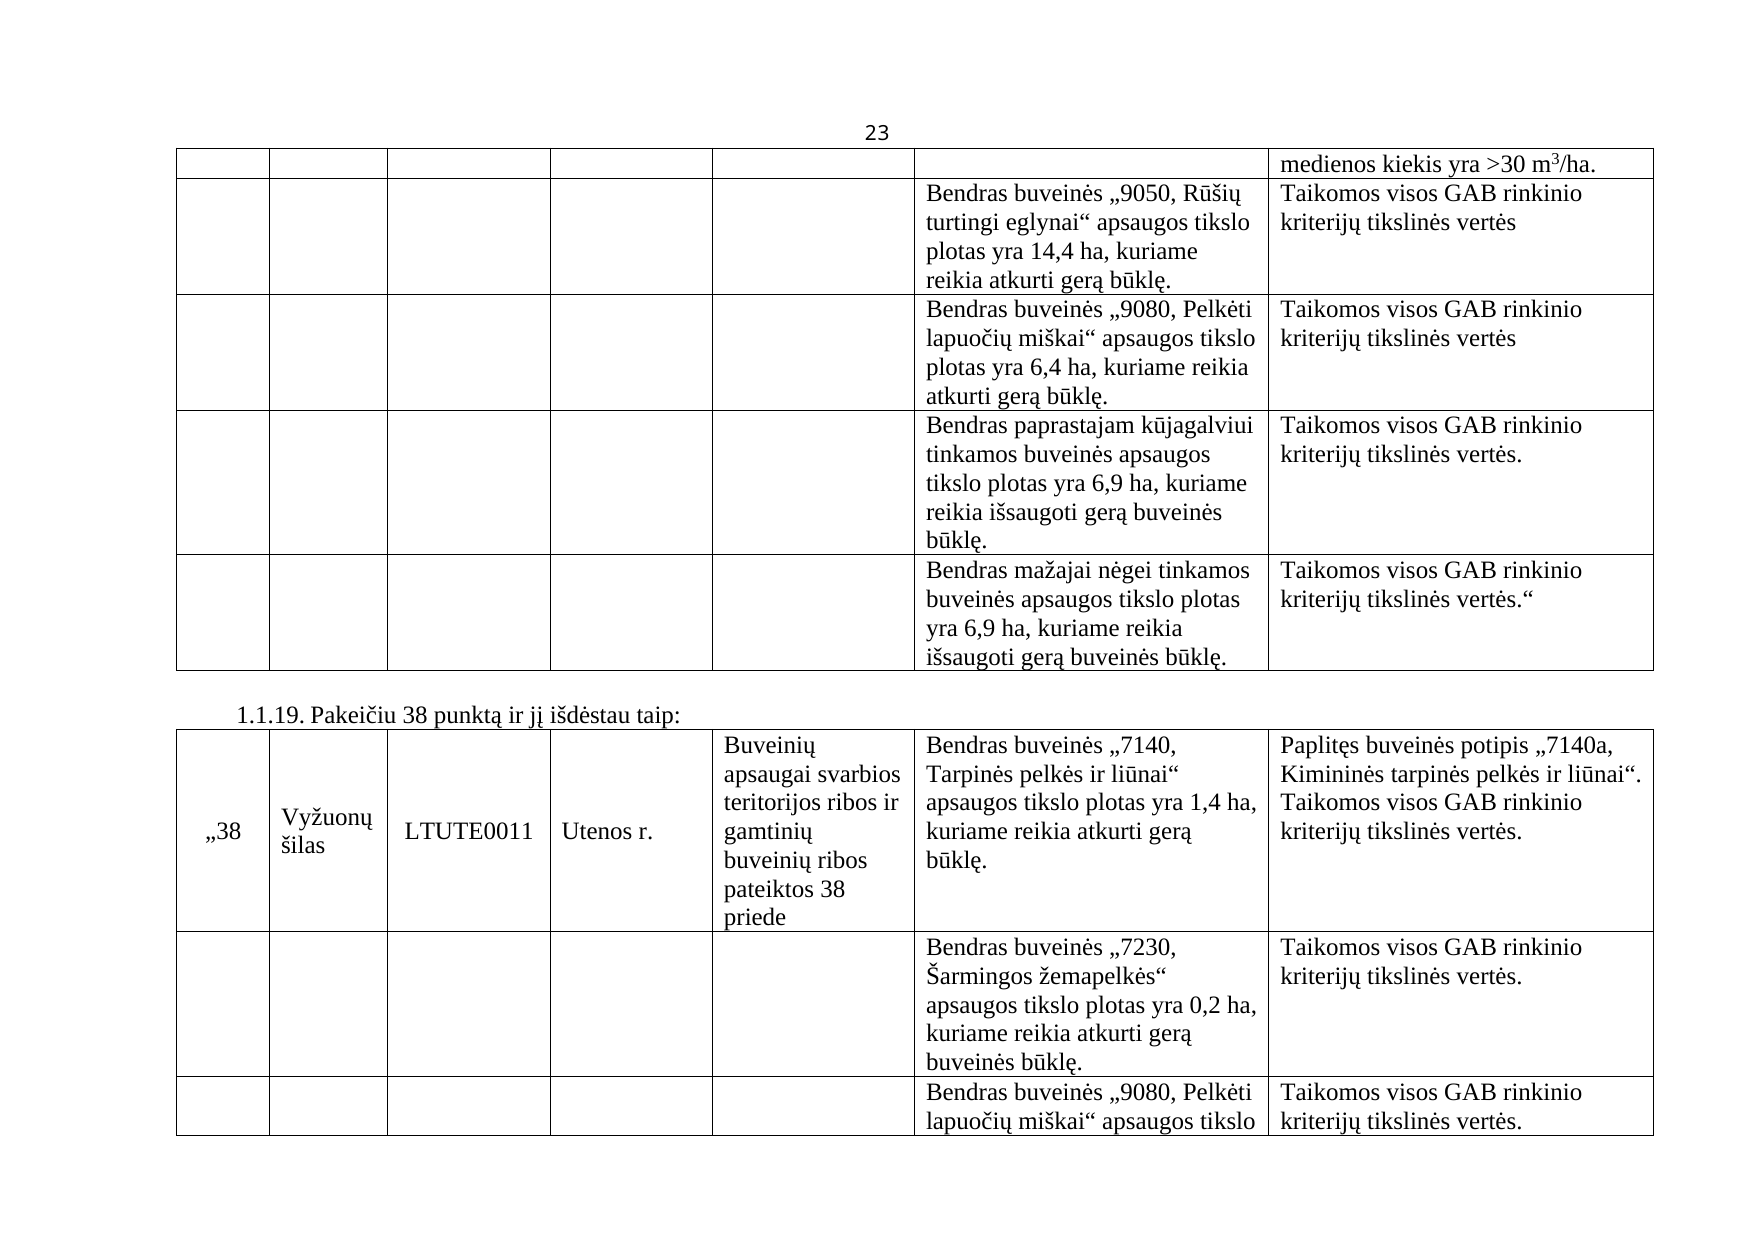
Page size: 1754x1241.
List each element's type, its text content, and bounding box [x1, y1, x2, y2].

table_cell [270, 1077, 387, 1134]
table_header LTUTE0011 [388, 730, 550, 931]
table_cell [388, 555, 550, 670]
table_cell [713, 149, 914, 177]
table_cell [270, 411, 387, 554]
table_cell [551, 149, 712, 177]
table_header Utenos r. [551, 730, 712, 931]
table_cell [177, 555, 269, 670]
table_cell [551, 932, 712, 1076]
table_cell [713, 555, 914, 670]
table_cell Bendras buveinės „9080, Pelkėti lapuočių miškai“ apsaugos tikslo plotas yra 6,4 ha, kuriame reikia atkurti gerą būklę. [915, 295, 1268, 409]
table_cell [177, 411, 269, 554]
table_cell [713, 179, 914, 293]
table_cell [713, 295, 914, 409]
table_cell [177, 932, 269, 1076]
table_cell [551, 1077, 712, 1134]
table_cell [388, 1077, 550, 1134]
table_cell [551, 179, 712, 293]
table_cell Taikomos visos GAB rinkinio kriterijų tikslinės vertės. [1269, 411, 1653, 554]
table_cell [388, 932, 550, 1076]
table_cell [270, 179, 387, 293]
table_cell [177, 295, 269, 409]
table_header Vyžuonų šilas [270, 730, 387, 931]
text 1.1.19. Pakeičiu 38 punktą ir jį išdėstau taip: [236, 700, 1636, 729]
table_cell [270, 932, 387, 1076]
table_cell [915, 149, 1268, 177]
table_header Paplitęs buveinės potipis „7140a, Kimininės tarpinės pelkės ir liūnai“. Taikomos visos GAB rinkinio kriterijų tikslinės vertės. [1269, 730, 1653, 931]
table_cell Bendras mažajai nėgei tinkamos buveinės apsaugos tikslo plotas yra 6,9 ha, kuriame reikia išsaugoti gerą buveinės būklę. [915, 555, 1268, 670]
table_cell Bendras buveinės „9080, Pelkėti lapuočių miškai“ apsaugos tikslo [915, 1077, 1268, 1134]
table_cell [270, 295, 387, 409]
table_cell Taikomos visos GAB rinkinio kriterijų tikslinės vertės. [1269, 932, 1653, 1076]
table_cell [388, 149, 550, 177]
table_cell [388, 179, 550, 293]
table_cell [388, 295, 550, 409]
table_header „38 [177, 730, 269, 931]
table_cell [177, 179, 269, 293]
table_cell [551, 295, 712, 409]
table_cell [270, 149, 387, 177]
table_header Bendras buveinės „7140, Tarpinės pelkės ir liūnai“ apsaugos tikslo plotas yra 1,4 ha, kuriame reikia atkurti gerą būklę. [915, 730, 1268, 931]
table_cell [713, 932, 914, 1076]
table_cell Taikomos visos GAB rinkinio kriterijų tikslinės vertės.“ [1269, 555, 1653, 670]
table_cell [551, 555, 712, 670]
table_cell Taikomos visos GAB rinkinio kriterijų tikslinės vertės [1269, 295, 1653, 409]
table_cell [270, 555, 387, 670]
table_cell medienos kiekis yra >30 m3/ha. [1269, 149, 1653, 177]
table_cell Taikomos visos GAB rinkinio kriterijų tikslinės vertės. [1269, 1077, 1653, 1134]
table_cell Bendras paprastajam kūjagalviui tinkamos buveinės apsaugos tikslo plotas yra 6,9 ha, kuriame reikia išsaugoti gerą buveinės būklę. [915, 411, 1268, 554]
table_cell Taikomos visos GAB rinkinio kriterijų tikslinės vertės [1269, 179, 1653, 293]
table_cell [713, 411, 914, 554]
table_cell [177, 149, 269, 177]
table_cell [551, 411, 712, 554]
table_cell [388, 411, 550, 554]
table_cell [177, 1077, 269, 1134]
table_header Buveinių apsaugai svarbios teritorijos ribos ir gamtinių buveinių ribos pateiktos 38 priede [713, 730, 914, 931]
table_cell [713, 1077, 914, 1134]
table_cell Bendras buveinės „9050, Rūšių turtingi eglynai“ apsaugos tikslo plotas yra 14,4 ha, kuriame reikia atkurti gerą būklę. [915, 179, 1268, 293]
table_cell Bendras buveinės „7230, Šarmingos žemapelkės“ apsaugos tikslo plotas yra 0,2 ha, kuriame reikia atkurti gerą buveinės būklę. [915, 932, 1268, 1076]
